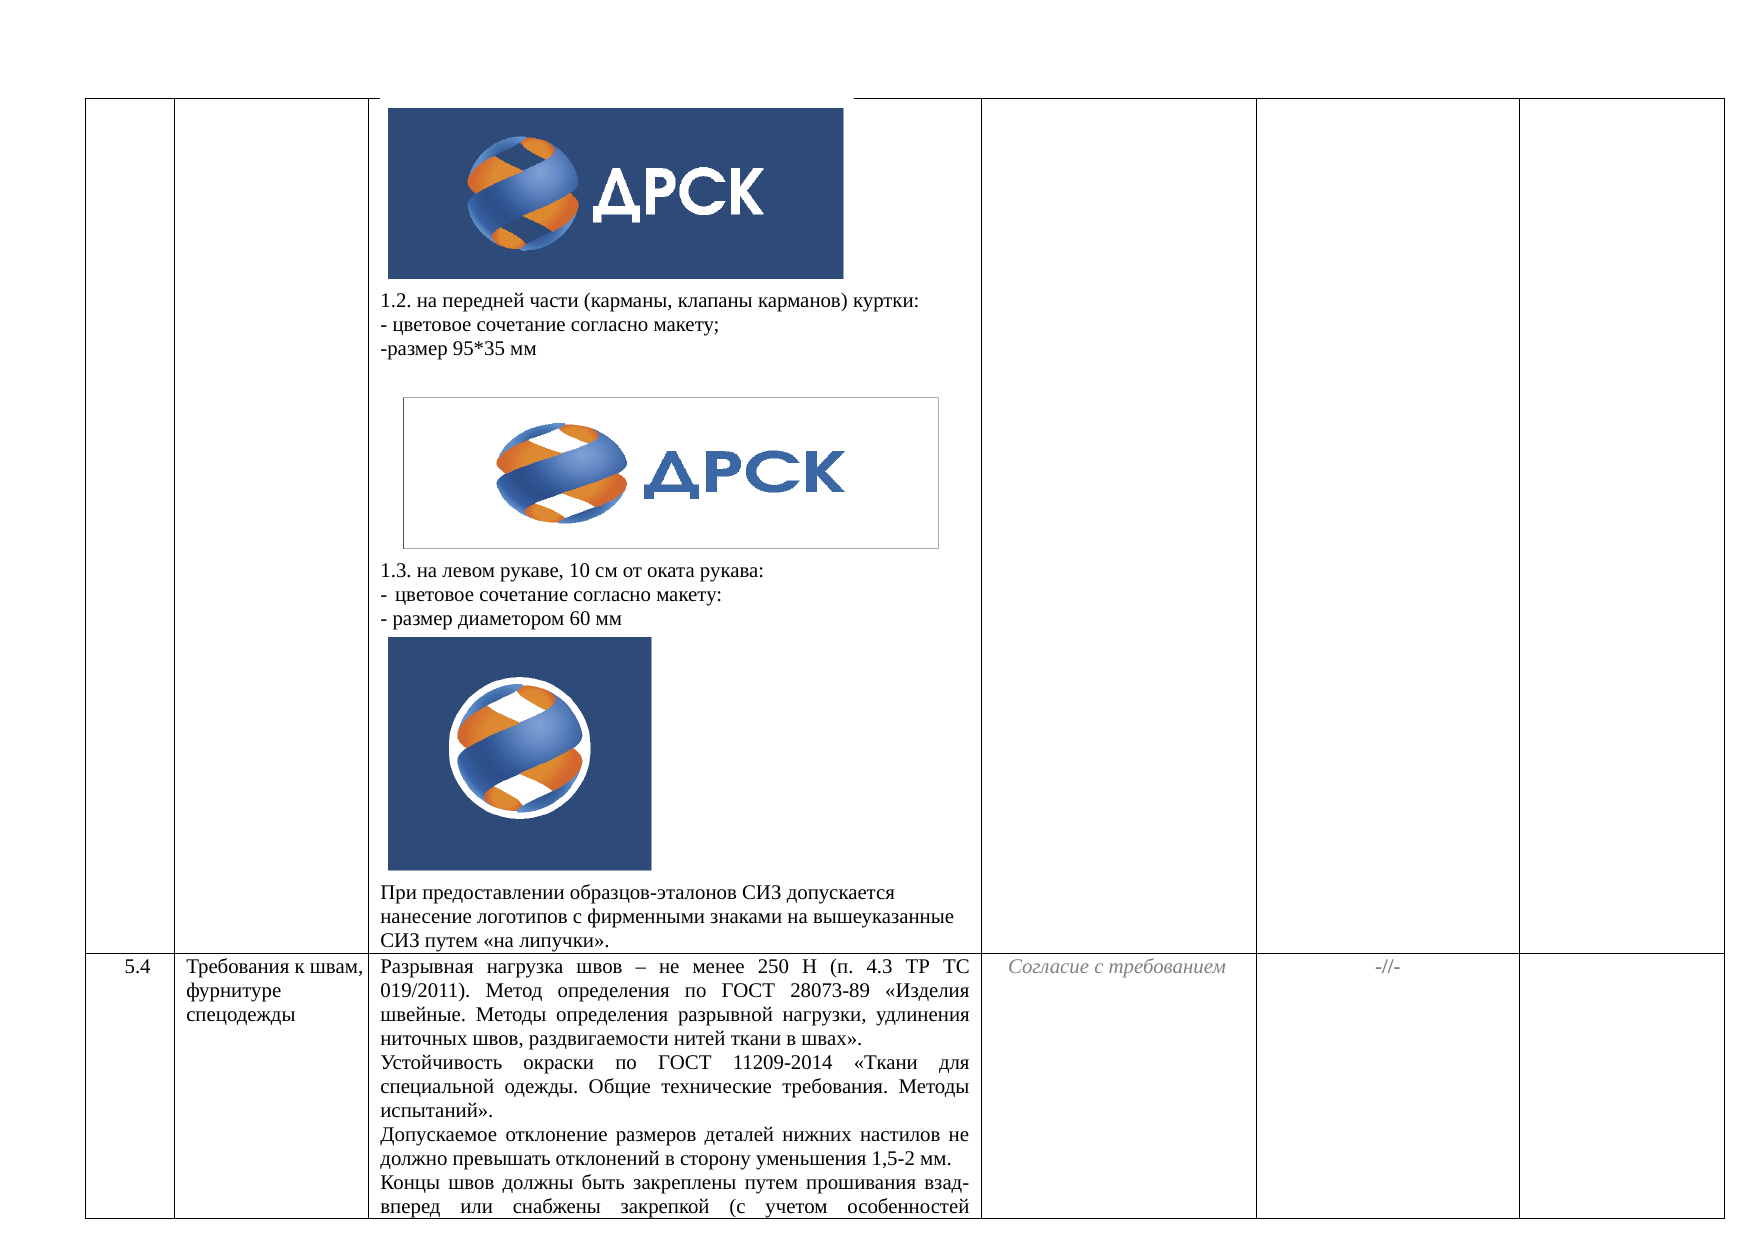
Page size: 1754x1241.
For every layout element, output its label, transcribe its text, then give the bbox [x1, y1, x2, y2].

table_cell [1520, 954, 1724, 1218]
table_cell -//- [1257, 954, 1519, 1218]
table_cell Разрывная нагрузка швов – не менее 250 Н (п. 4.3 ТР ТС 019/2011). Метод определения по ГОСТ 28073-89 «Изделия швейные. Методы определения разрывной нагрузки, удлинения ниточных швов, раздвигаемости нитей ткани в швах». Устойчивость окраски по ГОСТ 11209-2014 «Ткани для специальной одежды. Общие технические требования. Методы испытаний». Допускаемое отклонение размеров деталей нижних настилов не должно превышать отклонений в сторону уменьшения 1,5-2 мм. Концы швов должны быть закреплены путем прошивания взад-вперед или снабжены закрепкой (с учетом особенностей [369, 954, 981, 1218]
table_cell [86, 99, 174, 952]
picture [380, 630, 659, 881]
table_cell Требования к швам, фурнитуре спецодежды [175, 954, 368, 1218]
table_cell [1257, 99, 1519, 952]
table_cell Согласие с требованием [982, 954, 1256, 1218]
table_cell 5.4 [86, 954, 174, 1218]
table_cell 1.2. на передней части (карманы, клапаны карманов) куртки: - цветовое сочетание согласно макету; -размер 95*35 мм 1.3. на левом рукаве, 10 см от оката рукава: - цветовое сочетание согласно макету: - размер диаметором 60 мм При предоставлении образцов-эталонов СИЗ допускается нанесение логотипов с фирменными знаками на вышеуказанные СИЗ путем «на липучки». [369, 99, 981, 952]
picture [380, 98, 854, 288]
table_cell [175, 99, 368, 952]
picture [380, 384, 951, 559]
table_cell [982, 99, 1256, 952]
table_cell [1520, 99, 1724, 952]
